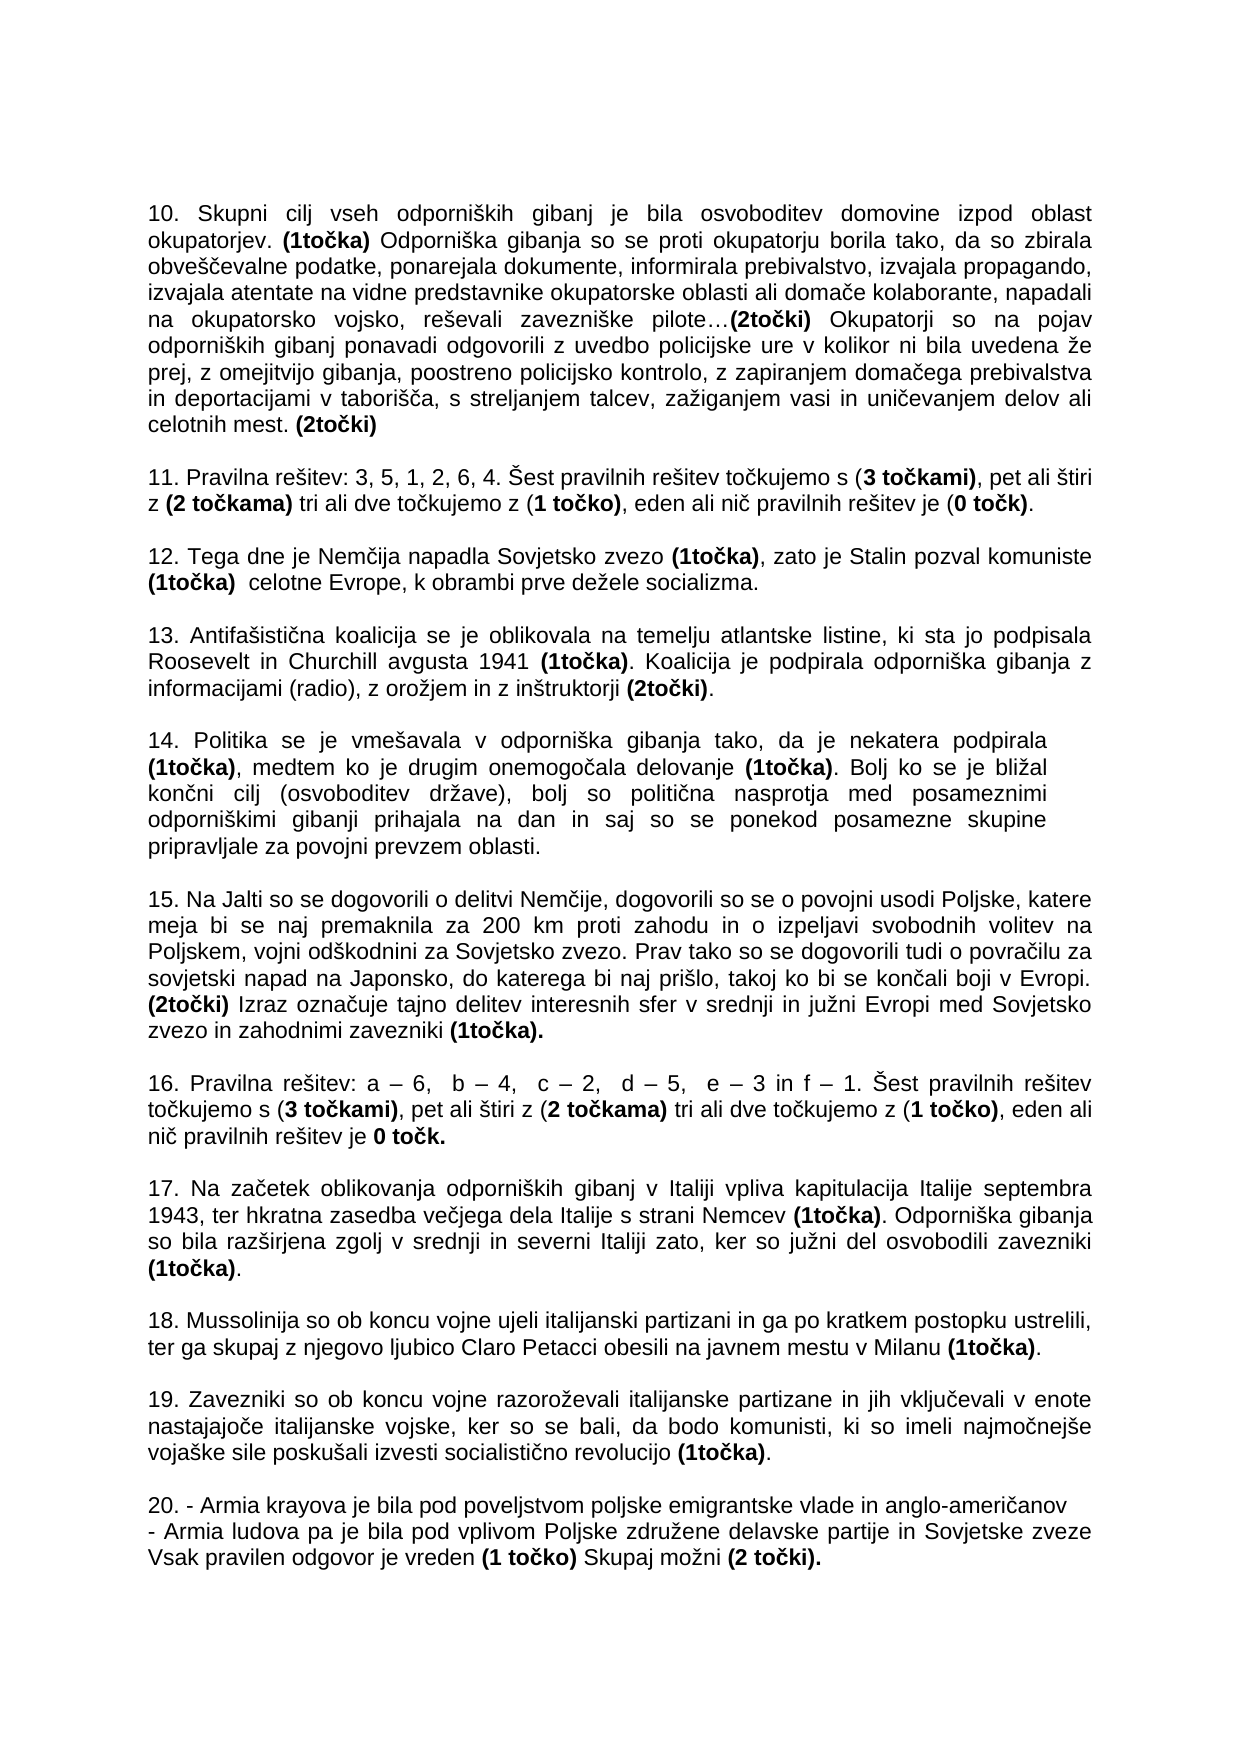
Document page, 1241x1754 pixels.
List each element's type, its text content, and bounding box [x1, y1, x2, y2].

text 18. Mussolinija so ob koncu vojne ujeli italijanski partizani in ga po kratkem postopku ustrelili, ter ga skupaj z njegovo ljubico Claro Petacci obesili na javnem mestu v Milanu (1točka). [148, 1307, 1093, 1360]
text 19. Zavezniki so ob koncu vojne razoroževali italijanske partizane in jih vključevali v enote nastajajoče italijanske vojske, ker so se bali, da bodo komunisti, ki so imeli najmočnejše vojaške sile poskušali izvesti socialistično revolucijo (1točka). [148, 1386, 1093, 1465]
text 17. Na začetek oblikovanja odporniških gibanj v Italiji vpliva kapitulacija Italije septembra 1943, ter hkratna zasedba večjega dela Italije s strani Nemcev (1točka). Odporniška gibanja so bila razširjena zgolj v srednji in severni Italiji zato, ker so južni del osvobodili zavezniki (1točka). [148, 1175, 1093, 1281]
text 12. Tega dne je Nemčija napadla Sovjetsko zvezo (1točka), zato je Stalin pozval komuniste (1točka) celotne Evrope, k obrambi prve dežele socializma. [148, 543, 1093, 596]
text 11. Pravilna rešitev: 3, 5, 1, 2, 6, 4. Šest pravilnih rešitev točkujemo s (3 točkami), pet ali štiri z (2 točkama) tri ali dve točkujemo z (1 točko), eden ali nič pravilnih rešitev je (0 točk). [148, 464, 1093, 517]
text 14. Politika se je vmešavala v odporniška gibanja tako, da je nekatera podpirala (1točka), medtem ko je drugim onemogočala delovanje (1točka). Bolj ko se je bližal končni cilj (osvoboditev države), bolj so politična nasprotja med posameznimi odporniškimi gibanji prihajala na dan in saj so se ponekod posamezne skupine pripravljale za povojni prevzem oblasti. [148, 727, 1048, 859]
text 13. Antifašistična koalicija se je oblikovala na temelju atlantske listine, ki sta jo podpisala Roosevelt in Churchill avgusta 1941 (1točka). Koalicija je podpirala odporniška gibanja z informacijami (radio), z orožjem in z inštruktorji (2točki). [148, 622, 1093, 701]
text 16. Pravilna rešitev: a – 6, b – 4, c – 2, d – 5, e – 3 in f – 1. Šest pravilnih rešitev točkujemo s (3 točkami), pet ali štiri z (2 točkama) tri ali dve točkujemo z (1 točko), eden ali nič pravilnih rešitev je 0 točk. [148, 1070, 1093, 1149]
text 15. Na Jalti so se dogovorili o delitvi Nemčije, dogovorili so se o povojni usodi Poljske, katere meja bi se naj premaknila za 200 km proti zahodu in o izpeljavi svobodnih volitev na Poljskem, vojni odškodnini za Sovjetsko zvezo. Prav tako so se dogovorili tudi o povračilu za sovjetski napad na Japonsko, do katerega bi naj prišlo, takoj ko bi se končali boji v Evropi. (2točki) Izraz označuje tajno delitev interesnih sfer v srednji in južni Evropi med Sovjetsko zvezo in zahodnimi zavezniki (1točka). [148, 886, 1093, 1044]
text 10. Skupni cilj vseh odporniških gibanj je bila osvoboditev domovine izpod oblast okupatorjev. (1točka) Odporniška gibanja so se proti okupatorju borila tako, da so zbirala obveščevalne podatke, ponarejala dokumente, informirala prebivalstvo, izvajala propagando, izvajala atentate na vidne predstavnike okupatorske oblasti ali domače kolaborante, napadali na okupatorsko vojsko, reševali zavezniške pilote…(2točki) Okupatorji so na pojav odporniških gibanj ponavadi odgovorili z uvedbo policijske ure v kolikor ni bila uvedena že prej, z omejitvijo gibanja, poostreno policijsko kontrolo, z zapiranjem domačega prebivalstva in deportacijami v taborišča, s streljanjem talcev, zažiganjem vasi in uničevanjem delov ali celotnih mest. (2točki) [148, 200, 1093, 437]
text 20. - Armia krayova je bila pod poveljstvom poljske emigrantske vlade in anglo-američanov [148, 1492, 1093, 1518]
text - Armia ludova pa je bila pod vplivom Poljske združene delavske partije in Sovjetske zveze Vsak pravilen odgovor je vreden (1 točko) Skupaj možni (2 točki). [148, 1518, 1093, 1571]
